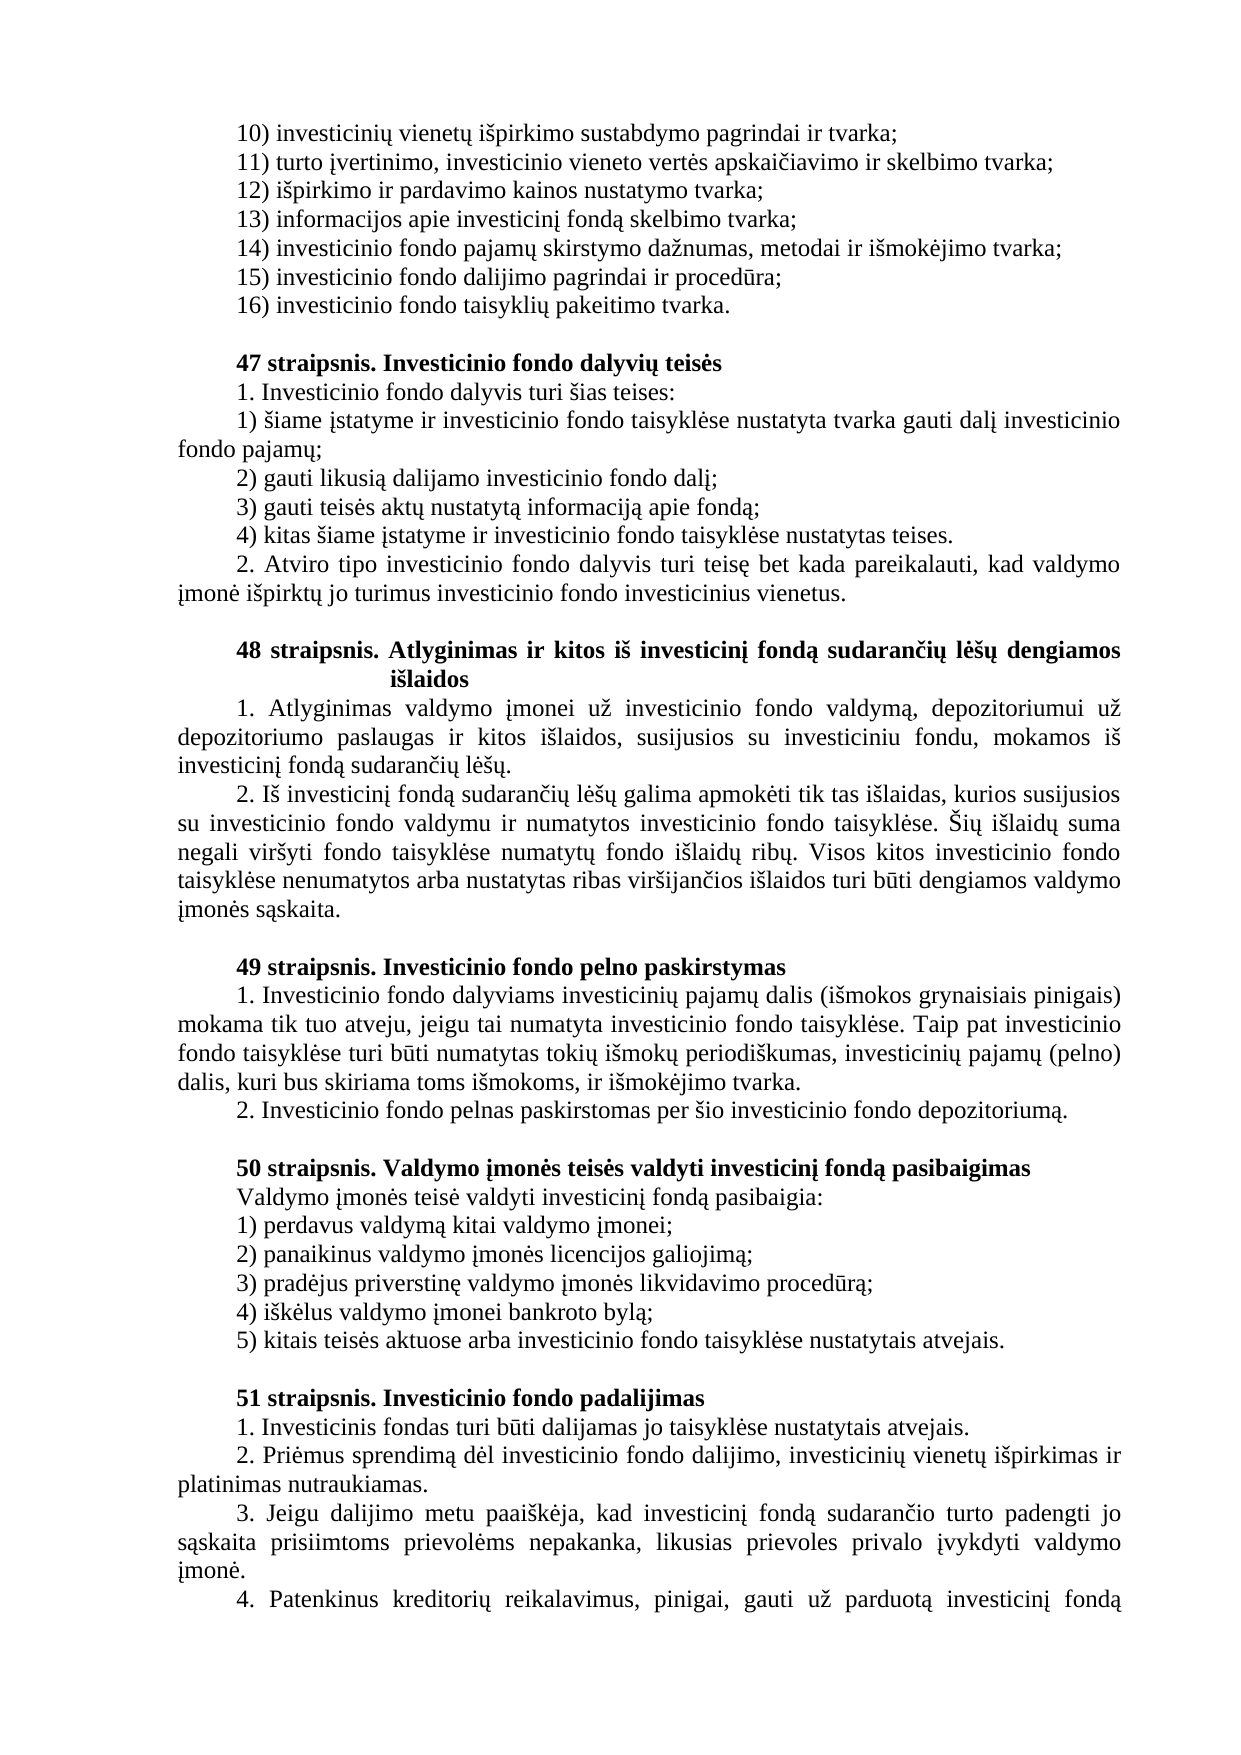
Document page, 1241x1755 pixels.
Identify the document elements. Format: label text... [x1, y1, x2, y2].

text 1. Investicinis fondas turi būti dalijamas jo taisyklėse nustatytais atvejais. [177, 1412, 1122, 1441]
text 3. Jeigu dalijimo metu paaiškėja, kad investicinį fondą sudarančio turto padengti jo sąskaita prisiimtoms prievolėms nepakanka, likusias prievoles privalo įvykdyti valdymo įmonė. [177, 1498, 1122, 1584]
text 15) investicinio fondo dalijimo pagrindai ir procedūra; [177, 262, 1122, 291]
text 2) panaikinus valdymo įmonės licencijos galiojimą; [177, 1239, 1122, 1268]
text 3) pradėjus priverstinę valdymo įmonės likvidavimo procedūrą; [177, 1268, 1122, 1297]
text 3) gauti teisės aktų nustatytą informaciją apie fondą; [177, 492, 1122, 521]
text Valdymo įmonės teisė valdyti investicinį fondą pasibaigia: [177, 1182, 1122, 1211]
text 14) investicinio fondo pajamų skirstymo dažnumas, metodai ir išmokėjimo tvarka; [177, 233, 1122, 262]
text 48 straipsnis. Atlyginimas ir kitos iš investicinį fondą sudarančių lėšų dengiamos išlaidos [236, 636, 1122, 693]
text 2. Investicinio fondo pelnas paskirstomas per šio investicinio fondo depozitoriumą. [177, 1096, 1122, 1124]
text 51 straipsnis. Investicinio fondo padalijimas [177, 1383, 1122, 1412]
text 16) investicinio fondo taisyklių pakeitimo tvarka. [177, 291, 1122, 319]
text 2. Atviro tipo investicinio fondo dalyvis turi teisę bet kada pareikalauti, kad valdymo įmonė išpirktų jo turimus investicinio fondo investicinius vienetus. [177, 549, 1122, 607]
text 10) investicinių vienetų išpirkimo sustabdymo pagrindai ir tvarka; [177, 118, 1122, 147]
text 47 straipsnis. Investicinio fondo dalyvių teisės [177, 348, 1122, 377]
text 50 straipsnis. Valdymo įmonės teisės valdyti investicinį fondą pasibaigimas [177, 1153, 1122, 1182]
text 49 straipsnis. Investicinio fondo pelno paskirstymas [177, 952, 1122, 981]
text 2) gauti likusią dalijamo investicinio fondo dalį; [177, 463, 1122, 492]
text 5) kitais teisės aktuose arba investicinio fondo taisyklėse nustatytais atvejais. [177, 1326, 1122, 1354]
text 2. Priėmus sprendimą dėl investicinio fondo dalijimo, investicinių vienetų išpirkimas ir platinimas nutraukiamas. [177, 1441, 1122, 1498]
text 1) šiame įstatyme ir investicinio fondo taisyklėse nustatyta tvarka gauti dalį investicinio fondo pajamų; [177, 406, 1122, 463]
text 13) informacijos apie investicinį fondą skelbimo tvarka; [177, 204, 1122, 233]
text 4) kitas šiame įstatyme ir investicinio fondo taisyklėse nustatytas teises. [177, 521, 1122, 549]
text 1. Investicinio fondo dalyviams investicinių pajamų dalis (išmokos grynaisiais pinigais) mokama tik tuo atveju, jeigu tai numatyta investicinio fondo taisyklėse. Taip pat investicinio fondo taisyklėse turi būti numatytas tokių išmokų periodiškumas, investicinių pajamų (pelno) dalis, kuri bus skiriama toms išmokoms, ir išmokėjimo tvarka. [177, 981, 1122, 1096]
text 1) perdavus valdymą kitai valdymo įmonei; [177, 1211, 1122, 1239]
text 4) iškėlus valdymo įmonei bankroto bylą; [177, 1297, 1122, 1326]
text 1. Atlyginimas valdymo įmonei už investicinio fondo valdymą, depozitoriumui už depozitoriumo paslaugas ir kitos išlaidos, susijusios su investiciniu fondu, mokamos iš investicinį fondą sudarančių lėšų. [177, 693, 1122, 779]
text 12) išpirkimo ir pardavimo kainos nustatymo tvarka; [177, 176, 1122, 204]
text 4. Patenkinus kreditorių reikalavimus, pinigai, gauti už parduotą investicinį fondą [177, 1584, 1122, 1613]
text 1. Investicinio fondo dalyvis turi šias teises: [177, 377, 1122, 406]
text 11) turto įvertinimo, investicinio vieneto vertės apskaičiavimo ir skelbimo tvarka; [177, 147, 1122, 176]
text 2. Iš investicinį fondą sudarančių lėšų galima apmokėti tik tas išlaidas, kurios susijusios su investicinio fondo valdymu ir numatytos investicinio fondo taisyklėse. Šių išlaidų suma negali viršyti fondo taisyklėse numatytų fondo išlaidų ribų. Visos kitos investicinio fondo taisyklėse nenumatytos arba nustatytas ribas viršijančios išlaidos turi būti dengiamos valdymo įmonės sąskaita. [177, 779, 1122, 923]
